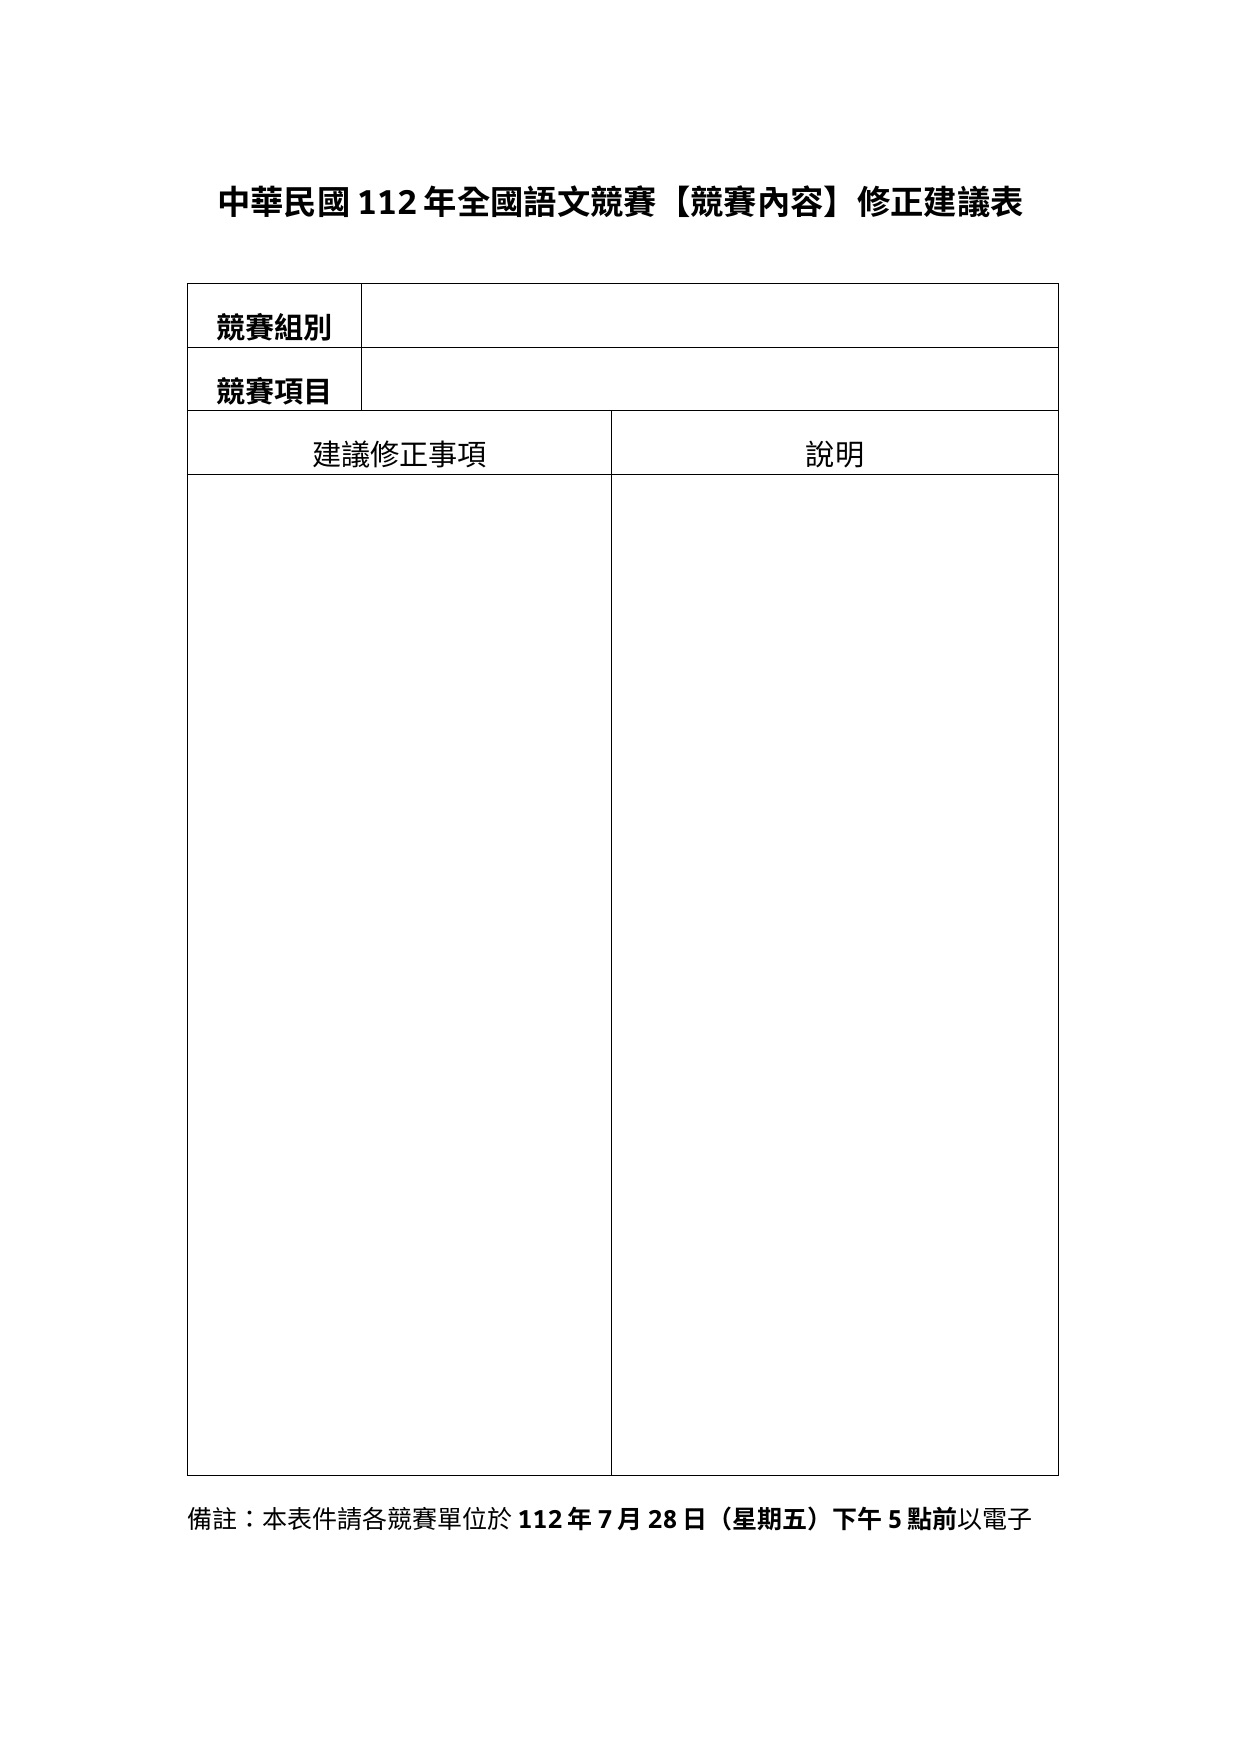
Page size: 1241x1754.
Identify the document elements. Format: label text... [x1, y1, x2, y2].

table_cell [362, 348, 1058, 410]
table_header 競賽組別 [188, 284, 361, 347]
text 備註：本表件請各競賽單位於112年7月28日（星期五）下午5點前以電子 [187, 1476, 1053, 1538]
table_cell 競賽項目 [188, 348, 361, 410]
table_cell [612, 475, 1058, 1475]
table_cell 說明 [612, 411, 1058, 474]
table_cell [188, 475, 611, 1475]
table_cell 建議修正事項 [188, 411, 611, 474]
text 中華民國112年全國語文競賽【競賽內容】修正建議表 [187, 158, 1053, 221]
table_header [362, 284, 1058, 347]
